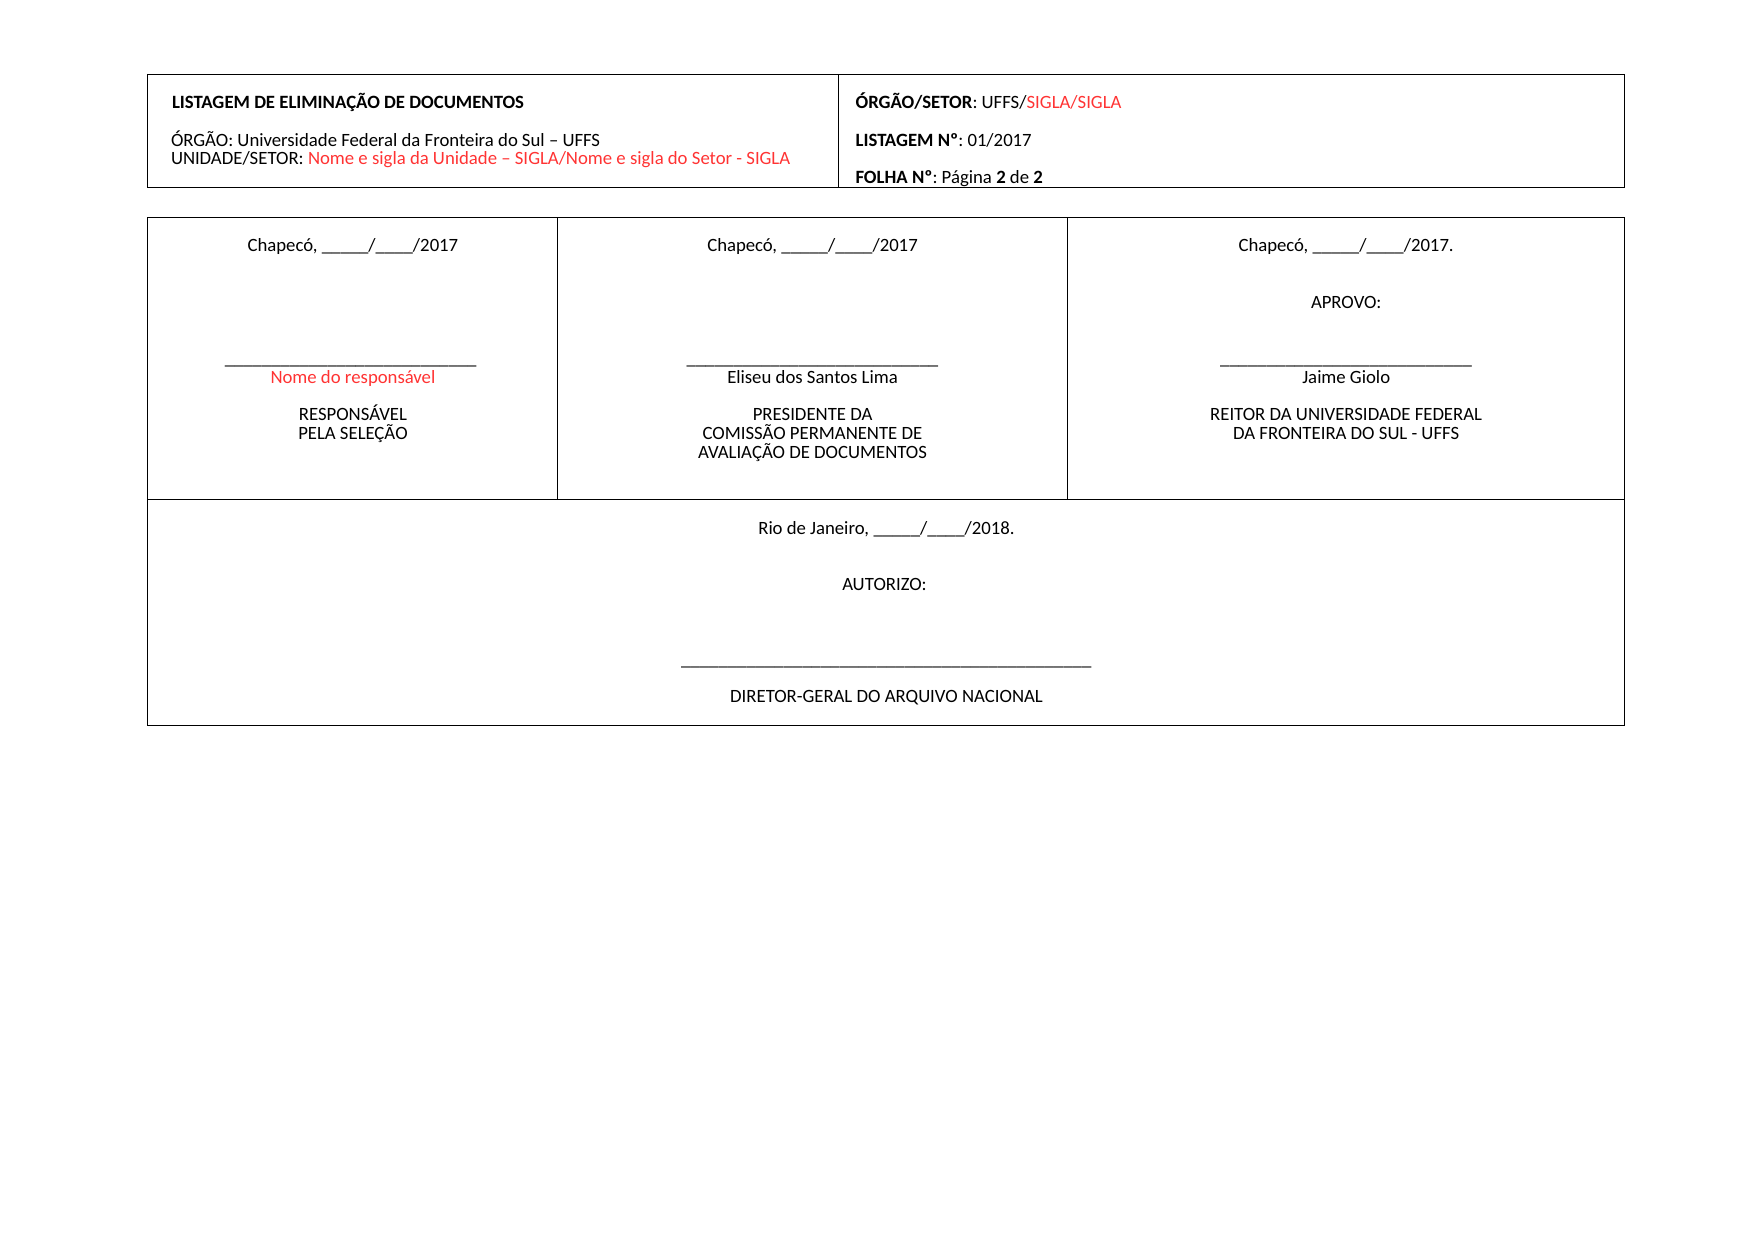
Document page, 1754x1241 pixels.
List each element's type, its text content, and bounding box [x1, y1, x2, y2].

table_cell [1625, 499, 1631, 725]
table_cell Chapecó, _____/____/2017 ___________________________ Nome do responsável RESPONSÁVEL PELA SELEÇÃO [148, 218, 557, 499]
table_cell [1625, 217, 1631, 499]
table_cell Chapecó, _____/____/2017. APROVO: ___________________________ Jaime Giolo REITOR DA Universidade Federal da Fronteira do Sul - UFFS [1068, 218, 1624, 499]
table_cell Rio de Janeiro, _____/____/2018. AUTORIZO: ____________________________________________ DIRETOR-GERAL DO ARQUIVO NACIONAL [148, 500, 1624, 725]
table_cell Chapecó, _____/____/2017 ___________________________ Eliseu dos Santos Lima PRESIDENTE DA COMISSÃO PERMANENTE DE AVALIAÇÃO DE DOCUMENTOS [558, 218, 1067, 499]
